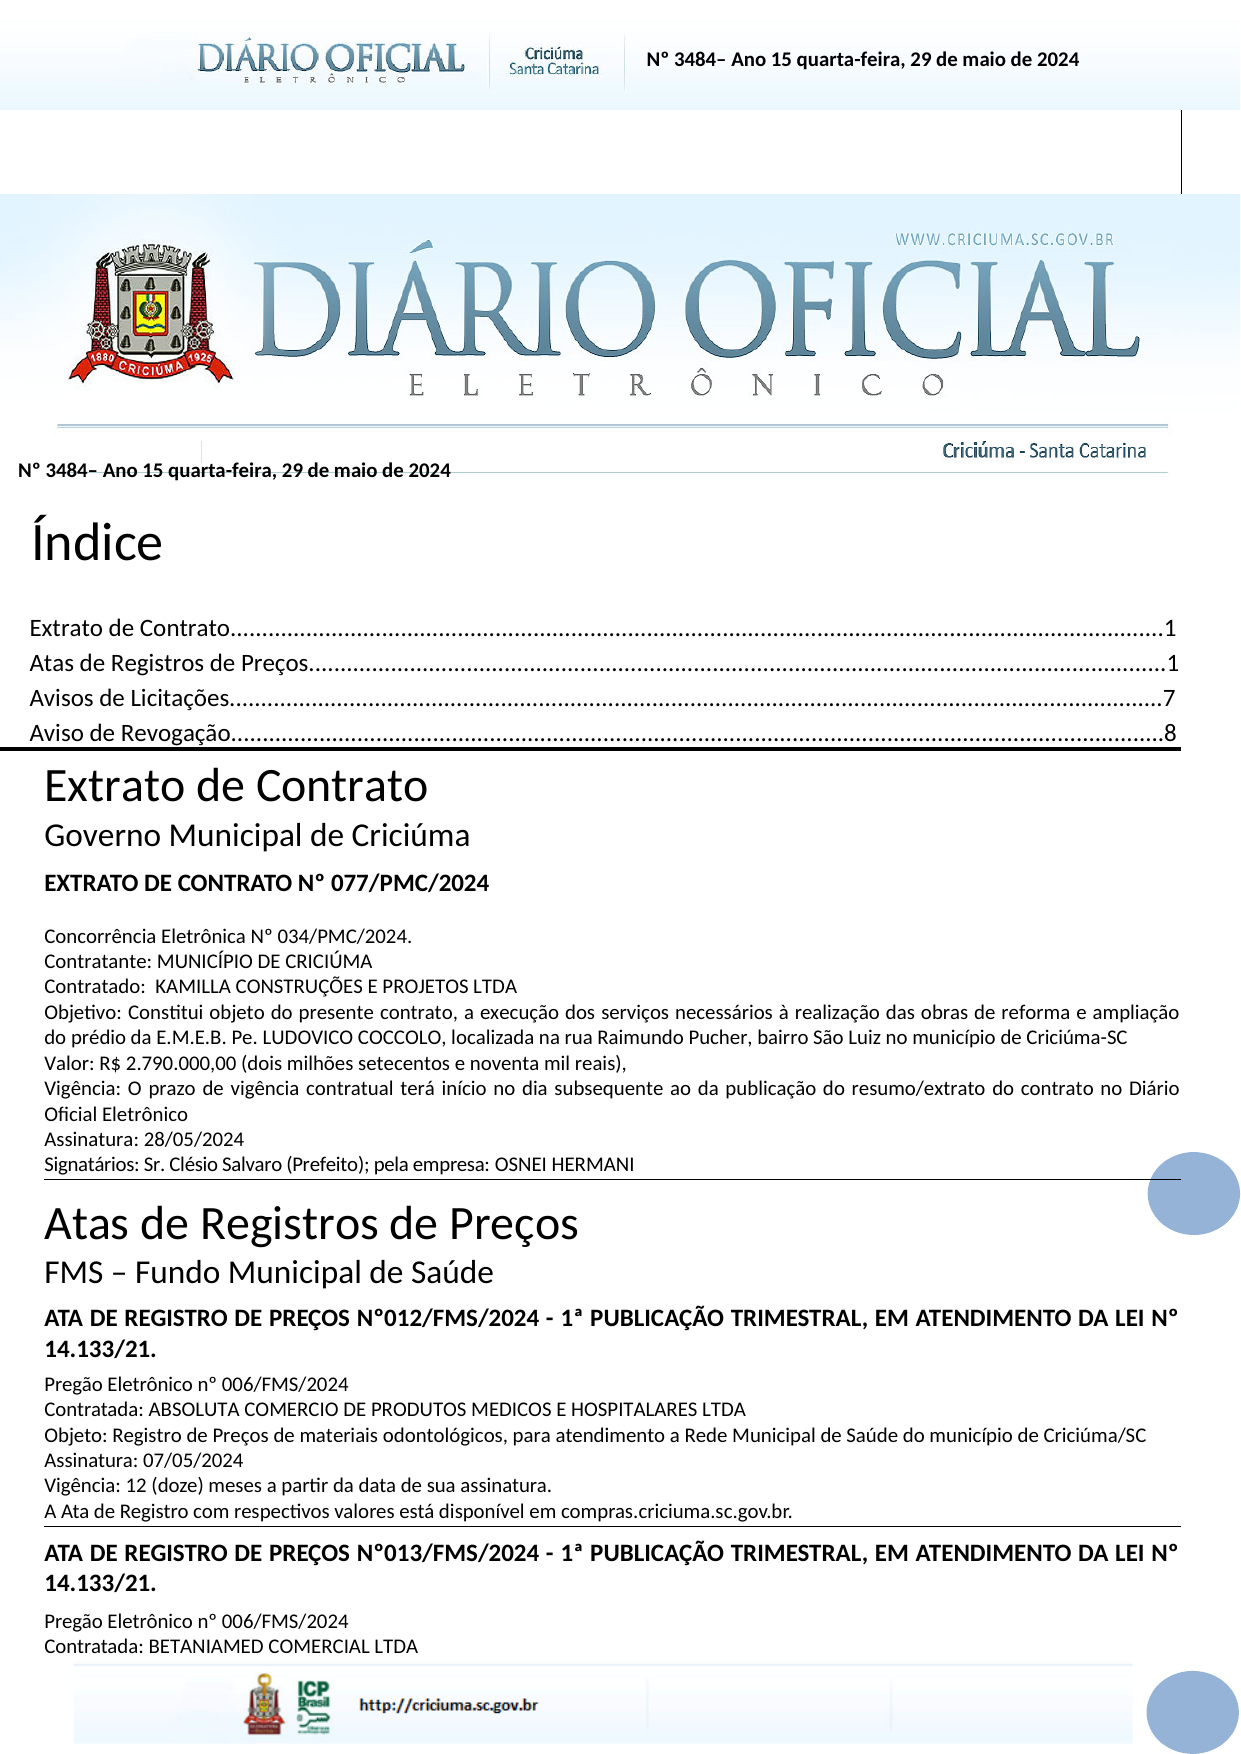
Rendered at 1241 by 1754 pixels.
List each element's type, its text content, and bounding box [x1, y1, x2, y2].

text Aviso de Revogação....................................................................................................................................................8 [0, 717, 1181, 747]
text EXTRATO DE CONTRATO Nº 077/PMC/2024 [44, 867, 1181, 897]
text Objeto: Registro de Preços de materiais odontológicos, para atendimento a Rede Municipal de Saúde do município de Criciúma/SC [44, 1422, 1181, 1447]
text Vigência: O prazo de vigência contratual terá início no dia subsequente ao da publicação do resumo/extrato do contrato no Diário Oficial Eletrônico [44, 1075, 1181, 1126]
text Extrato de Contrato [44, 755, 1181, 813]
text Contratante: MUNICÍPIO DE CRICIÚMA [44, 948, 1181, 974]
text Assinatura: 28/05/2024 [44, 1126, 1181, 1152]
text Assinatura: 07/05/2024 [44, 1447, 1181, 1473]
text Vigência: 12 (doze) meses a partir da data de sua assinatura. [44, 1473, 1181, 1498]
text ATA DE REGISTRO DE PREÇOS Nº013/FMS/2024 - 1ª PUBLICAÇÃO TRIMESTRAL, EM ATENDIMENTO DA LEI Nº 14.133/21. [44, 1537, 1181, 1598]
text Pregão Eletrônico nº 006/FMS/2024 [44, 1371, 1181, 1396]
text Atas de Registros de Preços [44, 1193, 1181, 1251]
text Signatários: Sr. Clésio Salvaro (Prefeito); pela empresa: OSNEI HERMANI [44, 1152, 1181, 1179]
text Pregão Eletrônico nº 006/FMS/2024 [44, 1608, 1181, 1633]
text Contratada: ABSOLUTA COMERCIO DE PRODUTOS MEDICOS E HOSPITALARES LTDA [44, 1396, 1181, 1422]
text Concorrência Eletrônica Nº 034/PMC/2024. [44, 923, 1181, 948]
text Valor: R$ 2.790.000,00 (dois milhões setecentos e noventa mil reais), [44, 1050, 1181, 1075]
text Objetivo: Constitui objeto do presente contrato, a execução dos serviços necessários à realização das obras de reforma e ampliação do prédio da E.M.E.B. Pe. LUDOVICO COCCOLO, localizada na rua Raimundo Pucher, bairro São Luiz no município de Criciúma-SC [44, 999, 1181, 1050]
text Atas de Registros de Preços........................................................................................................................................1 [0, 647, 1181, 677]
text ATA DE REGISTRO DE PREÇOS Nº012/FMS/2024 - 1ª PUBLICAÇÃO TRIMESTRAL, EM ATENDIMENTO DA LEI Nº 14.133/21. [44, 1302, 1181, 1363]
text Avisos de Licitações....................................................................................................................................................7 [0, 682, 1181, 712]
text Governo Municipal de Criciúma [44, 813, 1181, 854]
text FMS – Fundo Municipal de Saúde [44, 1251, 1181, 1292]
text A Ata de Registro com respectivos valores está disponível em compras.criciuma.sc.gov.br. [44, 1498, 1181, 1526]
text Contratado: KAMILLA CONSTRUÇÕES E PROJETOS LTDA [44, 974, 1181, 999]
text Contratada: BETANIAMED COMERCIAL LTDA [44, 1633, 1181, 1659]
text Extrato de Contrato....................................................................................................................................................1 [0, 612, 1181, 642]
